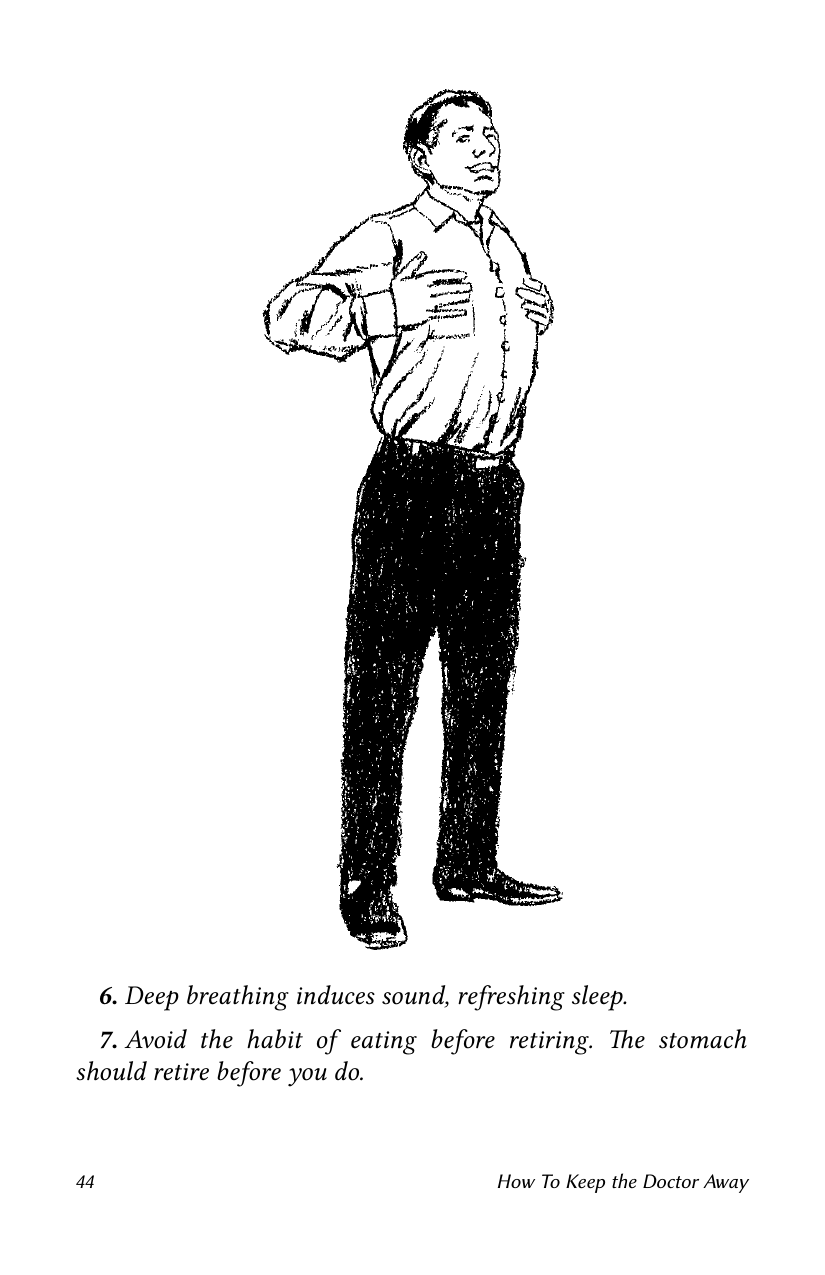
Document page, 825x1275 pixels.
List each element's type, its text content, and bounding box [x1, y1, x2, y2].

list Avoid the habit of eating before retiring. The stomach should retire before you do. [75, 1024, 750, 1087]
list Deep breathing induces sound, refreshing sleep. [75, 106, 750, 1011]
picture [262, 89, 563, 950]
